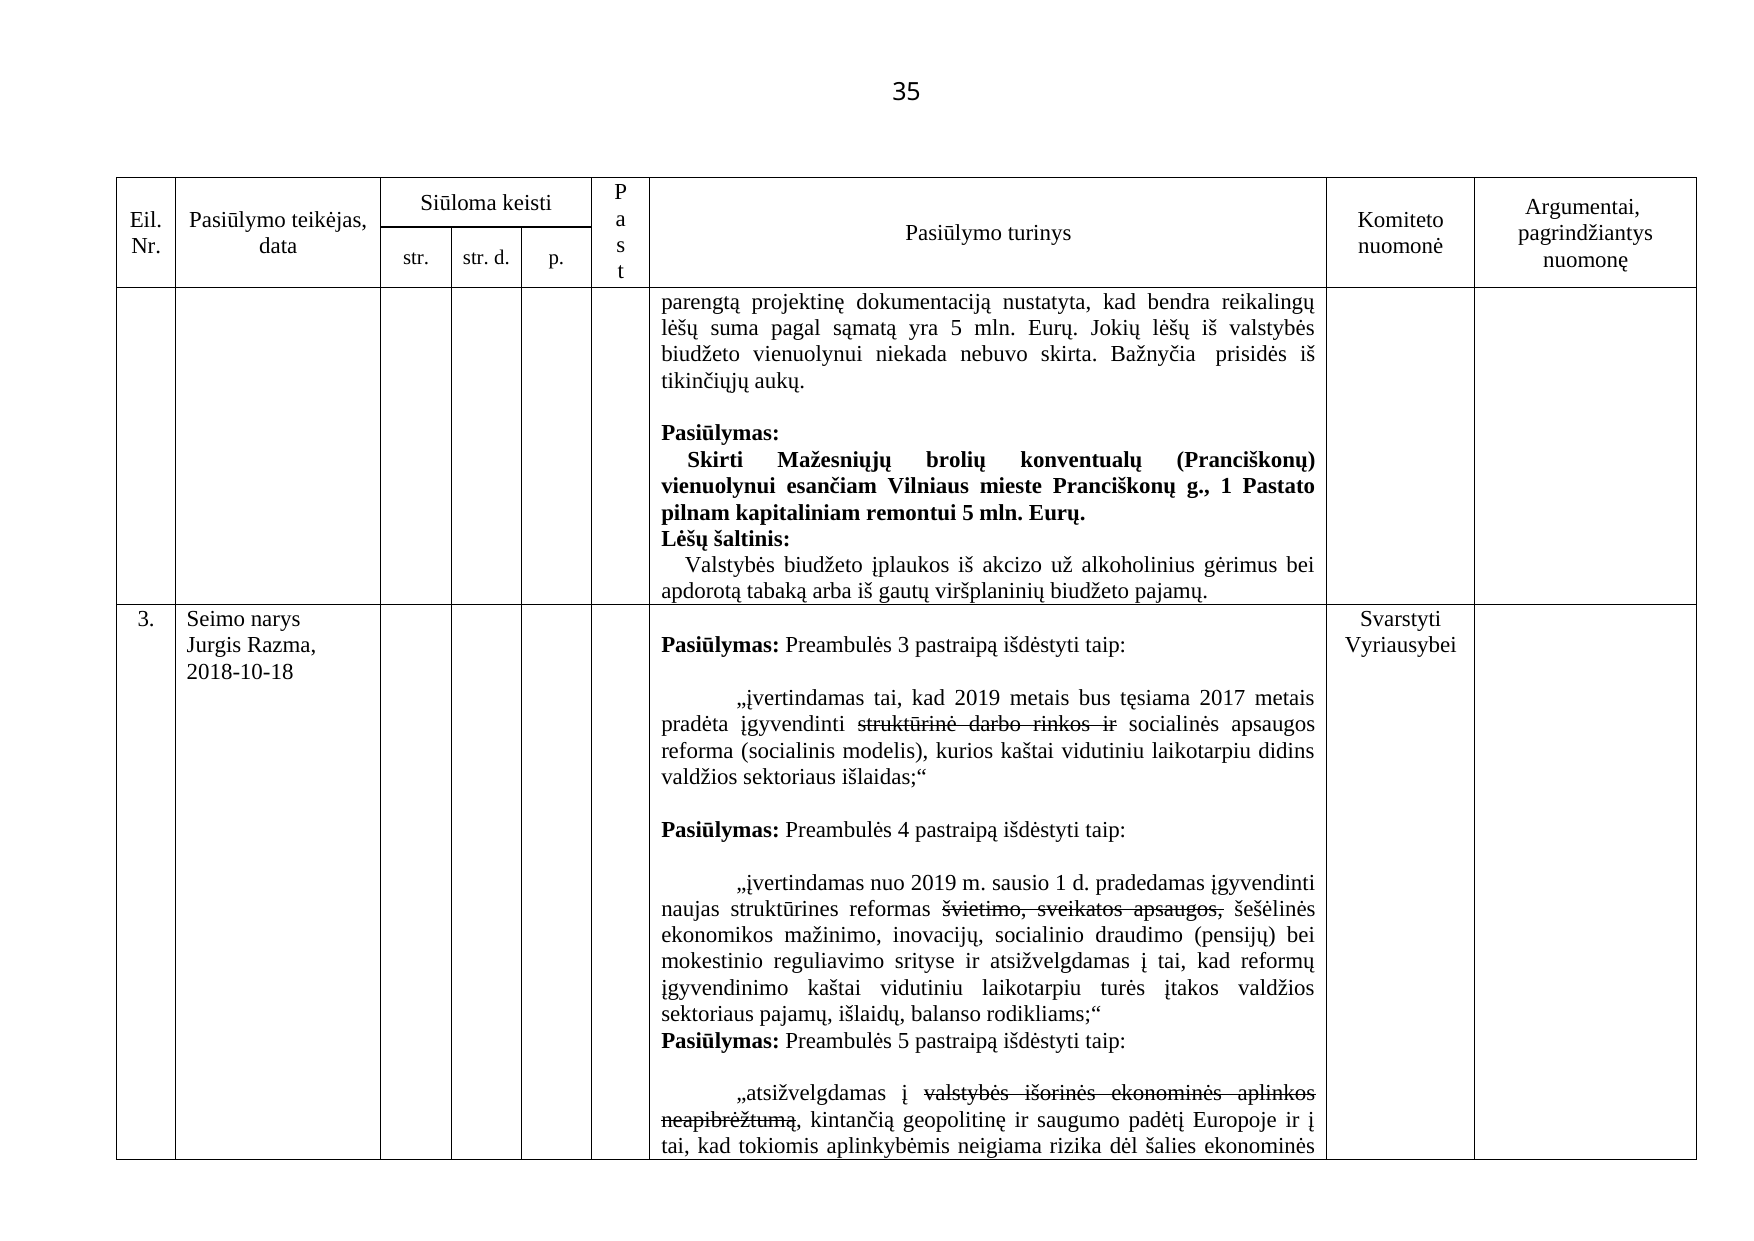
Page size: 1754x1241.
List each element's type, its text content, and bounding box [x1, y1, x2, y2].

table_cell p. [522, 228, 591, 287]
table_header Argumentai, pagrindžiantys nuomonę [1475, 178, 1696, 287]
table_header Komiteto nuomonė [1327, 178, 1474, 287]
table_header Eil. Nr. [117, 178, 175, 287]
table_cell [522, 605, 591, 1158]
table_cell Seimo narys Jurgis Razma, 2018-10-18 [176, 605, 380, 1158]
table_header Pasiūlymo teikėjas, data [176, 178, 380, 287]
table_cell [592, 288, 649, 604]
table_cell [176, 288, 380, 604]
table_header Pasiūlymo turinys [650, 178, 1326, 287]
table_cell str. [381, 228, 451, 287]
table_cell [117, 288, 175, 604]
table_cell [1327, 288, 1474, 604]
table_cell [381, 605, 451, 1158]
table_cell [592, 605, 649, 1158]
table_cell Svarstyti Vyriausybei [1327, 605, 1474, 1158]
table_header Siūloma keisti [381, 178, 591, 226]
table_cell str. d. [452, 228, 521, 287]
table_cell [1475, 605, 1696, 1158]
table_header Pastabos [592, 178, 649, 287]
table_cell Pasiūlymas: Preambulės 3 pastraipą išdėstyti taip: „įvertindamas tai, kad 2019 metais bus tęsiama 2017 metais pradėta įgyvendinti struktūrinė darbo rinkos ir socialinės apsaugos reforma (socialinis modelis), kurios kaštai vidutiniu laikotarpiu didins valdžios sektoriaus išlaidas;“ Pasiūlymas: Preambulės 4 pastraipą išdėstyti taip: „įvertindamas nuo 2019 m. sausio 1 d. pradedamas įgyvendinti naujas struktūrines reformas švietimo, sveikatos apsaugos, šešėlinės ekonomikos mažinimo, inovacijų, socialinio draudimo (pensijų) bei mokestinio reguliavimo srityse ir atsižvelgdamas į tai, kad reformų įgyvendinimo kaštai vidutiniu laikotarpiu turės įtakos valdžios sektoriaus pajamų, išlaidų, balanso rodikliams;“ Pasiūlymas: Preambulės 5 pastraipą išdėstyti taip: „atsižvelgdamas į valstybės išorinės ekonominės aplinkos neapibrėžtumą, kintančią geopolitinę ir saugumo padėtį Europoje ir į tai, kad tokiomis aplinkybėmis neigiama rizika dėl šalies ekonominės [650, 605, 1326, 1158]
table_cell [381, 288, 451, 604]
table_cell [452, 288, 521, 604]
table_cell parengtą projektinę dokumentaciją nustatyta, kad bendra reikalingų lėšų suma pagal sąmatą yra 5 mln. Eurų. Jokių lėšų iš valstybės biudžeto vienuolynui niekada nebuvo skirta. Bažnyčia prisidės iš tikinčiųjų aukų. Pasiūlymas: Skirti Mažesniųjų brolių konventualų (Pranciškonų) vienuolynui esančiam Vilniaus mieste Pranciškonų g., 1 Pastato pilnam kapitaliniam remontui 5 mln. Eurų. Lėšų šaltinis: Valstybės biudžeto įplaukos iš akcizo už alkoholinius gėrimus bei apdorotą tabaką arba iš gautų viršplaninių biudžeto pajamų. [650, 288, 1326, 604]
table_cell [1475, 288, 1696, 604]
table_cell [522, 288, 591, 604]
table_cell 3. [117, 605, 175, 1158]
table_cell [452, 605, 521, 1158]
